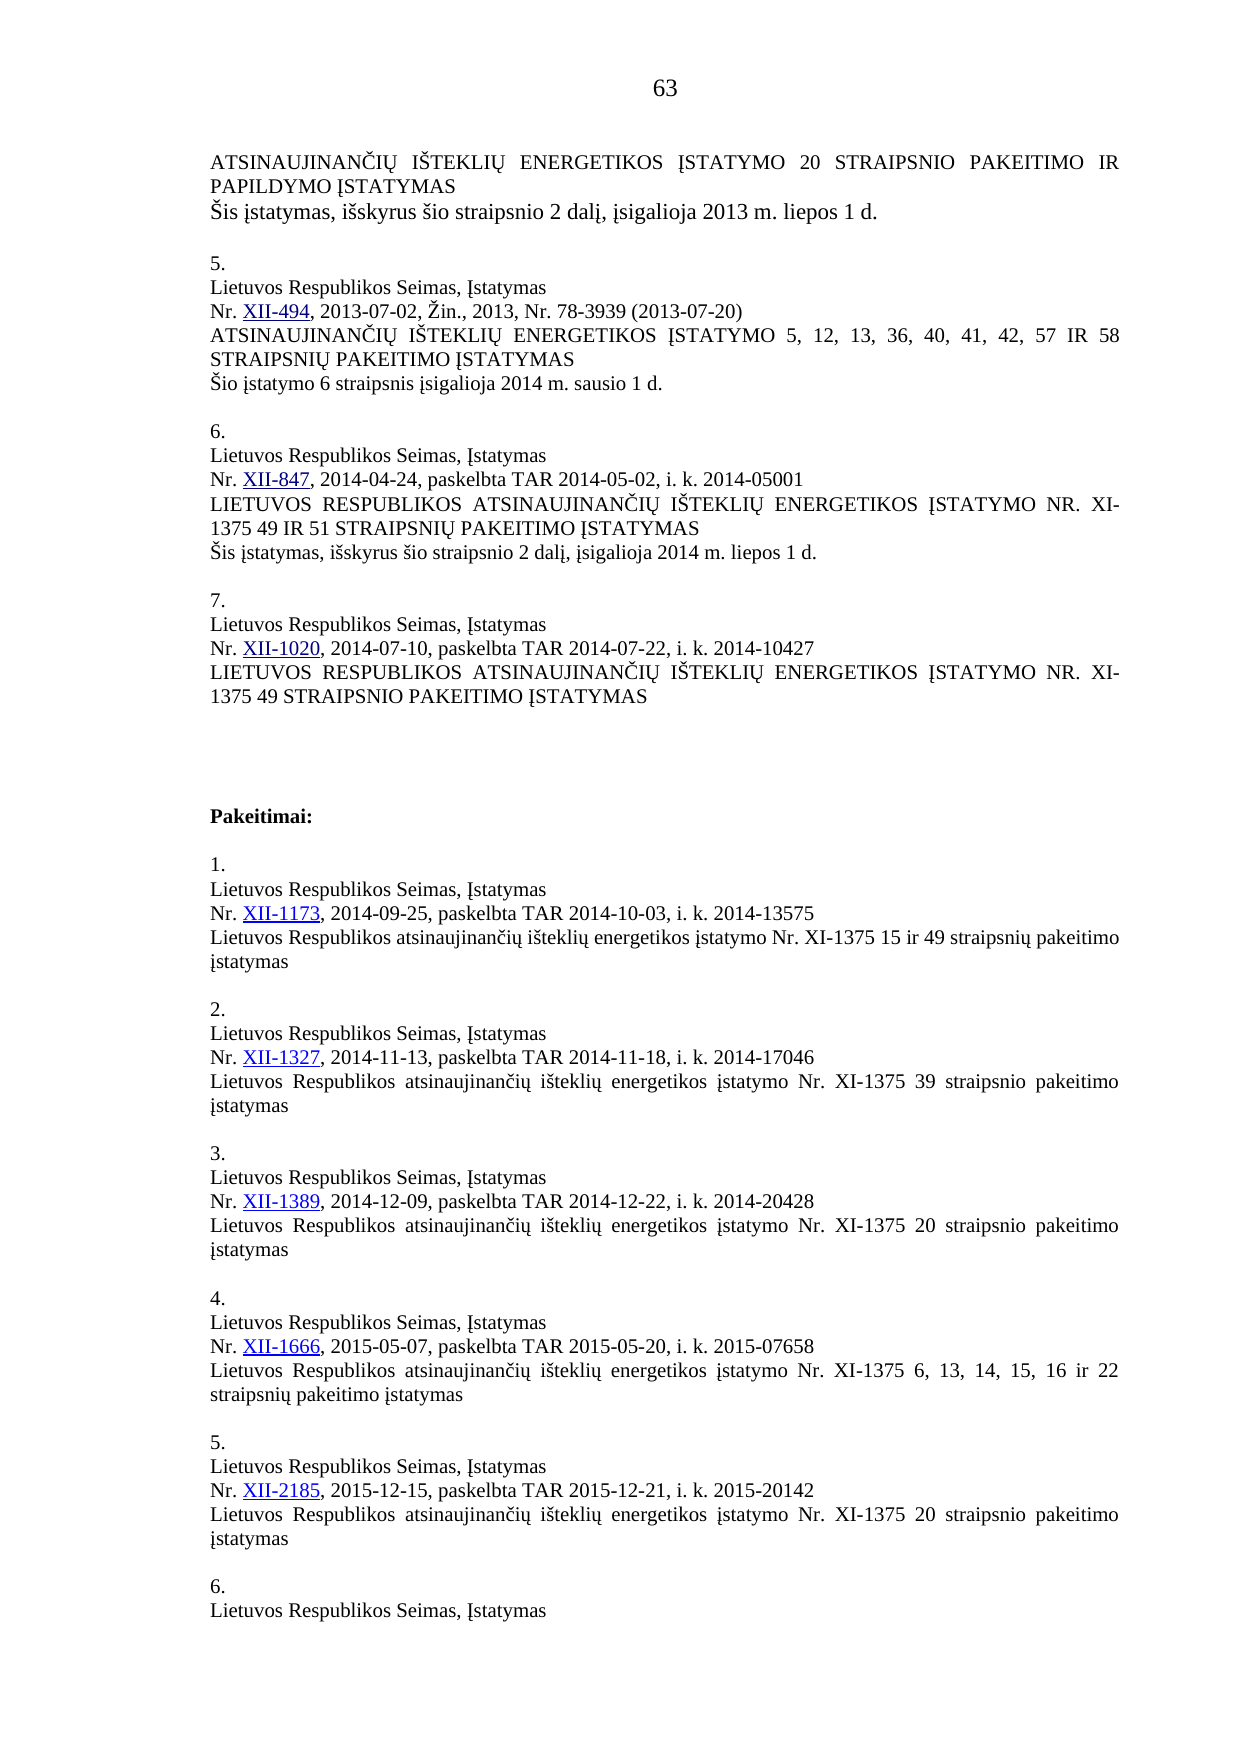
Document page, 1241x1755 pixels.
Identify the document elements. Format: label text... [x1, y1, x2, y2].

text 5. [210, 251, 1120, 275]
text ATSINAUJINANČIŲ IŠTEKLIŲ ENERGETIKOS ĮSTATYMO 5, 12, 13, 36, 40, 41, 42, 57 IR 58 STRAIPSNIŲ PAKEITIMO ĮSTATYMAS [210, 323, 1120, 371]
text 1. [210, 852, 1120, 876]
text Nr. XII-1020, 2014-07-10, paskelbta TAR 2014-07-22, i. k. 2014-10427 [210, 636, 1120, 660]
text 2. [210, 997, 1120, 1021]
text LIETUVOS RESPUBLIKOS ATSINAUJINANČIŲ IŠTEKLIŲ ENERGETIKOS ĮSTATYMO NR. XI-1375 49 STRAIPSNIO PAKEITIMO ĮSTATYMAS [210, 660, 1120, 708]
text Lietuvos Respublikos atsinaujinančių išteklių energetikos įstatymo Nr. XI-1375 39 straipsnio pakeitimo įstatymas [210, 1069, 1120, 1117]
text 5. [210, 1430, 1120, 1454]
text 6. [210, 419, 1120, 443]
text 7. [210, 588, 1120, 612]
text Lietuvos Respublikos Seimas, Įstatymas [210, 275, 1120, 299]
text Lietuvos Respublikos Seimas, Įstatymas [210, 1454, 1120, 1478]
text 3. [210, 1141, 1120, 1165]
text 4. [210, 1286, 1120, 1309]
text Lietuvos Respublikos atsinaujinančių išteklių energetikos įstatymo Nr. XI-1375 20 straipsnio pakeitimo įstatymas [210, 1213, 1120, 1261]
text Lietuvos Respublikos Seimas, Įstatymas [210, 876, 1120, 901]
text Lietuvos Respublikos Seimas, Įstatymas [210, 443, 1120, 467]
text ATSINAUJINANČIŲ IŠTEKLIŲ ENERGETIKOS ĮSTATYMO 20 STRAIPSNIO PAKEITIMO IR PAPILDYMO ĮSTATYMAS [210, 150, 1120, 198]
text 6. [210, 1574, 1120, 1598]
text Nr. XII-1173, 2014-09-25, paskelbta TAR 2014-10-03, i. k. 2014-13575 [210, 901, 1120, 924]
text Lietuvos Respublikos Seimas, Įstatymas [210, 1021, 1120, 1045]
text Nr. XII-1327, 2014-11-13, paskelbta TAR 2014-11-18, i. k. 2014-17046 [210, 1045, 1120, 1069]
text Pakeitimai: [210, 804, 1120, 828]
text Nr. XII-2185, 2015-12-15, paskelbta TAR 2015-12-21, i. k. 2015-20142 [210, 1478, 1120, 1502]
text Lietuvos Respublikos Seimas, Įstatymas [210, 1165, 1120, 1189]
text Nr. XII-847, 2014-04-24, paskelbta TAR 2014-05-02, i. k. 2014-05001 [210, 467, 1120, 491]
text Nr. XII-1666, 2015-05-07, paskelbta TAR 2015-05-20, i. k. 2015-07658 [210, 1334, 1120, 1358]
text Lietuvos Respublikos atsinaujinančių išteklių energetikos įstatymo Nr. XI-1375 15 ir 49 straipsnių pakeitimo įstatymas [210, 924, 1120, 973]
text Nr. XII-1389, 2014-12-09, paskelbta TAR 2014-12-22, i. k. 2014-20428 [210, 1189, 1120, 1213]
text Šis įstatymas, išskyrus šio straipsnio 2 dalį, įsigalioja 2013 m. liepos 1 d. [210, 198, 1120, 224]
text LIETUVOS RESPUBLIKOS ATSINAUJINANČIŲ IŠTEKLIŲ ENERGETIKOS ĮSTATYMO NR. XI-1375 49 IR 51 STRAIPSNIŲ PAKEITIMO ĮSTATYMAS [210, 491, 1120, 539]
text Lietuvos Respublikos atsinaujinančių išteklių energetikos įstatymo Nr. XI-1375 20 straipsnio pakeitimo įstatymas [210, 1502, 1120, 1550]
text Šio įstatymo 6 straipsnis įsigalioja 2014 m. sausio 1 d. [210, 371, 1120, 395]
text Lietuvos Respublikos atsinaujinančių išteklių energetikos įstatymo Nr. XI-1375 6, 13, 14, 15, 16 ir 22 straipsnių pakeitimo įstatymas [210, 1358, 1120, 1406]
text Lietuvos Respublikos Seimas, Įstatymas [210, 1309, 1120, 1334]
text Lietuvos Respublikos Seimas, Įstatymas [210, 612, 1120, 636]
text Šis įstatymas, išskyrus šio straipsnio 2 dalį, įsigalioja 2014 m. liepos 1 d. [210, 539, 1120, 564]
text Lietuvos Respublikos Seimas, Įstatymas [210, 1598, 1120, 1622]
text Nr. XII-494, 2013-07-02, Žin., 2013, Nr. 78-3939 (2013-07-20) [210, 299, 1120, 323]
